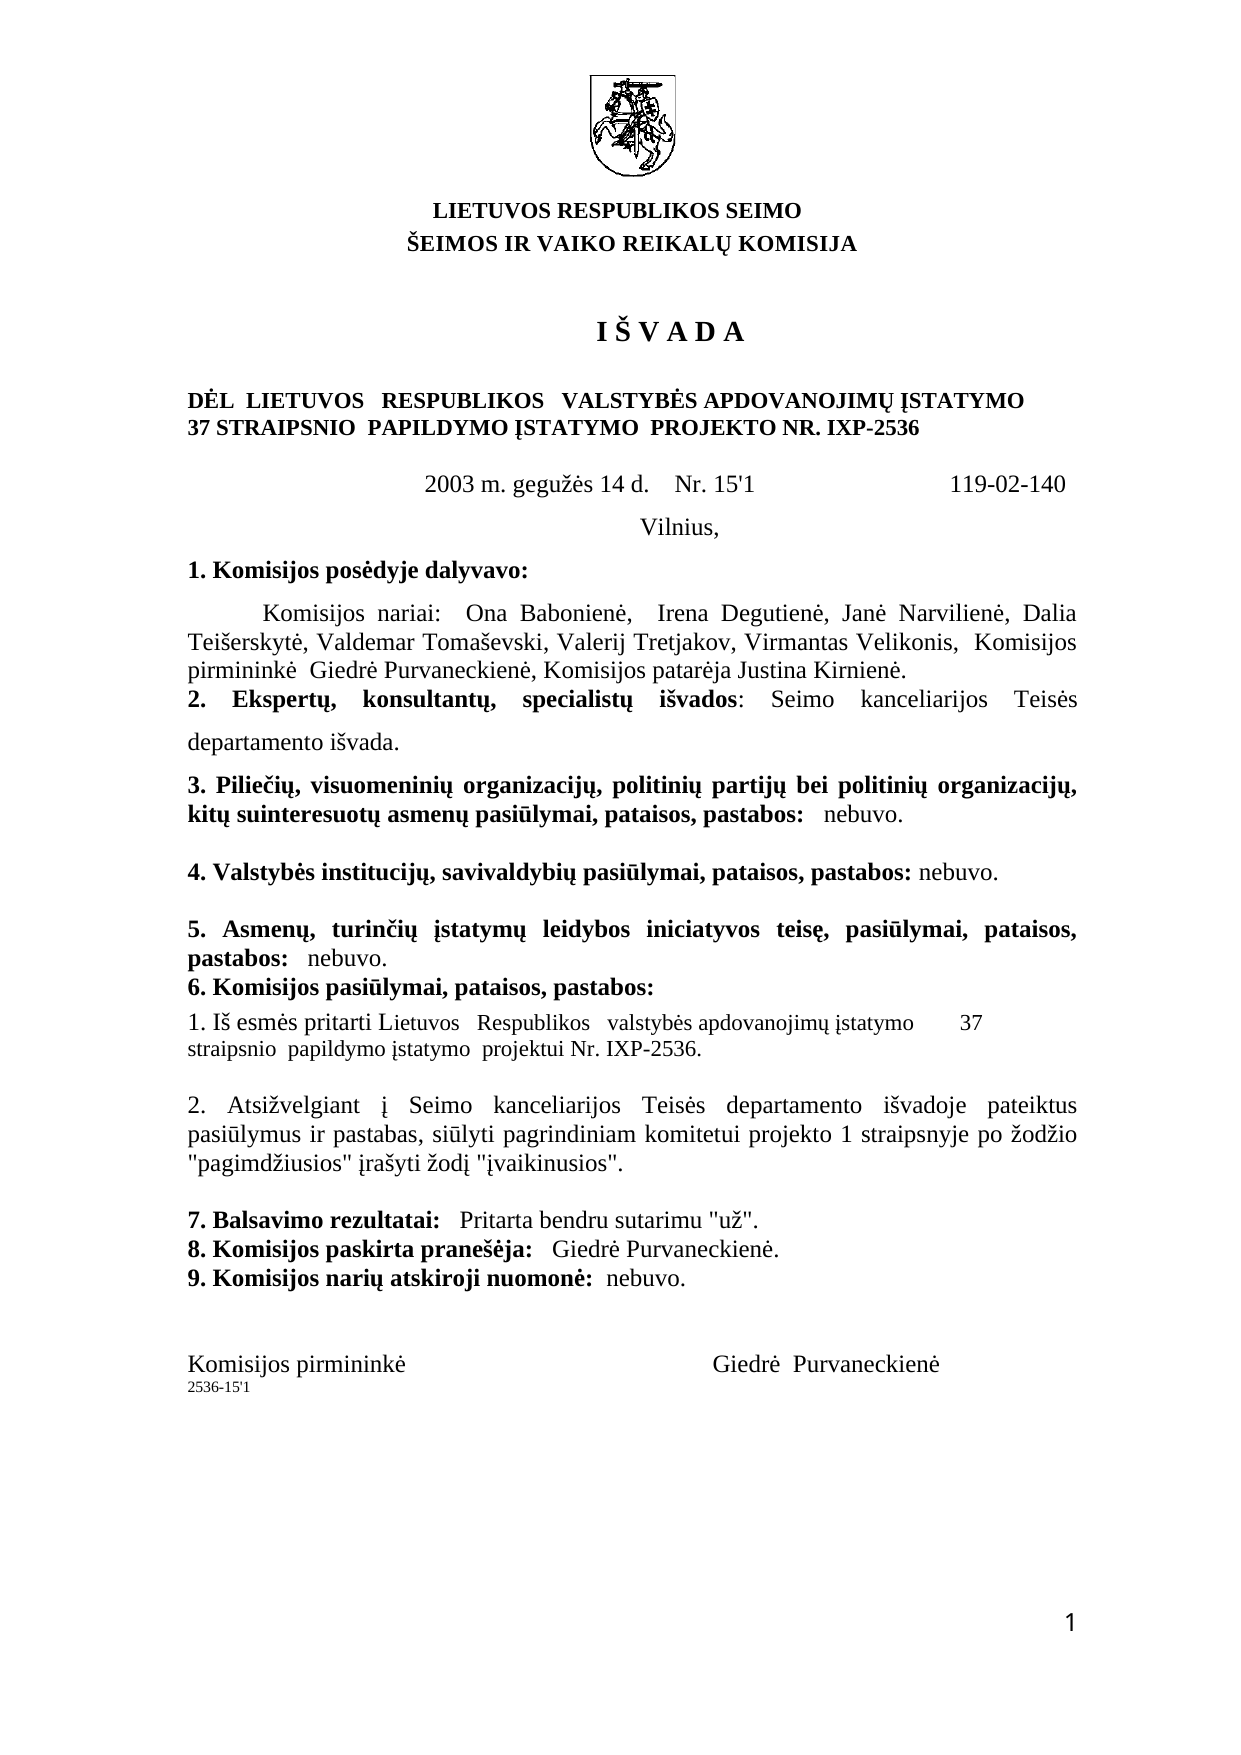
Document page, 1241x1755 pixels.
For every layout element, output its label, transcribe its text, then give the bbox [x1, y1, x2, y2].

text 8. Komisijos paskirta pranešėja: Giedrė Purvaneckienė. [187, 1234, 1078, 1263]
text 9. Komisijos narių atskiroji nuomonė: nebuvo. [187, 1263, 1078, 1292]
text 1. Iš esmės pritarti Lietuvos Respublikos valstybės apdovanojimų įstatymo 37 straipsnio papildymo įstatymo projektui Nr. IXP-2536. [187, 1007, 1077, 1062]
text I Š V A D A [187, 314, 1078, 347]
text 2003 m. gegužės 14 d. Nr. 15'1 119-02-140 Vilnius, [187, 469, 1078, 541]
text Komisijos pirmininkė Giedrė Purvaneckienė [187, 1349, 1078, 1378]
text ŠEIMOS IR VAIKO REIKALŲ KOMISIJA [187, 230, 1077, 256]
text 5. Asmenų, turinčių įstatymų leidybos iniciatyvos teisę, pasiūlymai, pataisos, pastabos: nebuvo. [187, 914, 1078, 972]
text 1. Komisijos posėdyje dalyvavo: [187, 555, 1078, 584]
text LIETUVOS RESPUBLIKOS SEIMO [187, 197, 1047, 224]
text 4. Valstybės institucijų, savivaldybių pasiūlymai, pataisos, pastabos: nebuvo. [187, 857, 1078, 886]
text 2. Ekspertų, konsultantų, specialistų išvados: Seimo kanceliarijos Teisės departamento išvada. [187, 684, 1078, 756]
text 7. Balsavimo rezultatai: Pritarta bendru sutarimu "už". [187, 1206, 1078, 1234]
text Komisijos nariai: Ona Babonienė, Irena Degutienė, Janė Narvilienė, Dalia Teišerskytė, Valdemar Tomaševski, Valerij Tretjakov, Virmantas Velikonis, Komisijos pirmininkė Giedrė Purvaneckienė, Komisijos patarėja Justina Kirnienė. [187, 598, 1078, 684]
text 3. Piliečių, visuomeninių organizacijų, politinių partijų bei politinių organizacijų, kitų suinteresuotų asmenų pasiūlymai, pataisos, pastabos: nebuvo. [187, 771, 1078, 828]
text DĖL LIETUVOS RESPUBLIKOS VALSTYBĖS APDOVANOJIMŲ ĮSTATYMO 37 STRAIPSNIO PAPILDYMO ĮSTATYMO PROJEKTO NR. IXP-2536 [187, 387, 1077, 440]
text 6. Komisijos pasiūlymai, pataisos, pastabos: [187, 972, 1078, 1001]
text 2. Atsižvelgiant į Seimo kanceliarijos Teisės departamento išvadoje pateiktus pasiūlymus ir pastabas, siūlyti pagrindiniam komitetui projekto 1 straipsnyje po žodžio "pagimdžiusios" įrašyti žodį "įvaikinusios". [187, 1091, 1078, 1177]
text 2536-15'1 [187, 1378, 1078, 1407]
